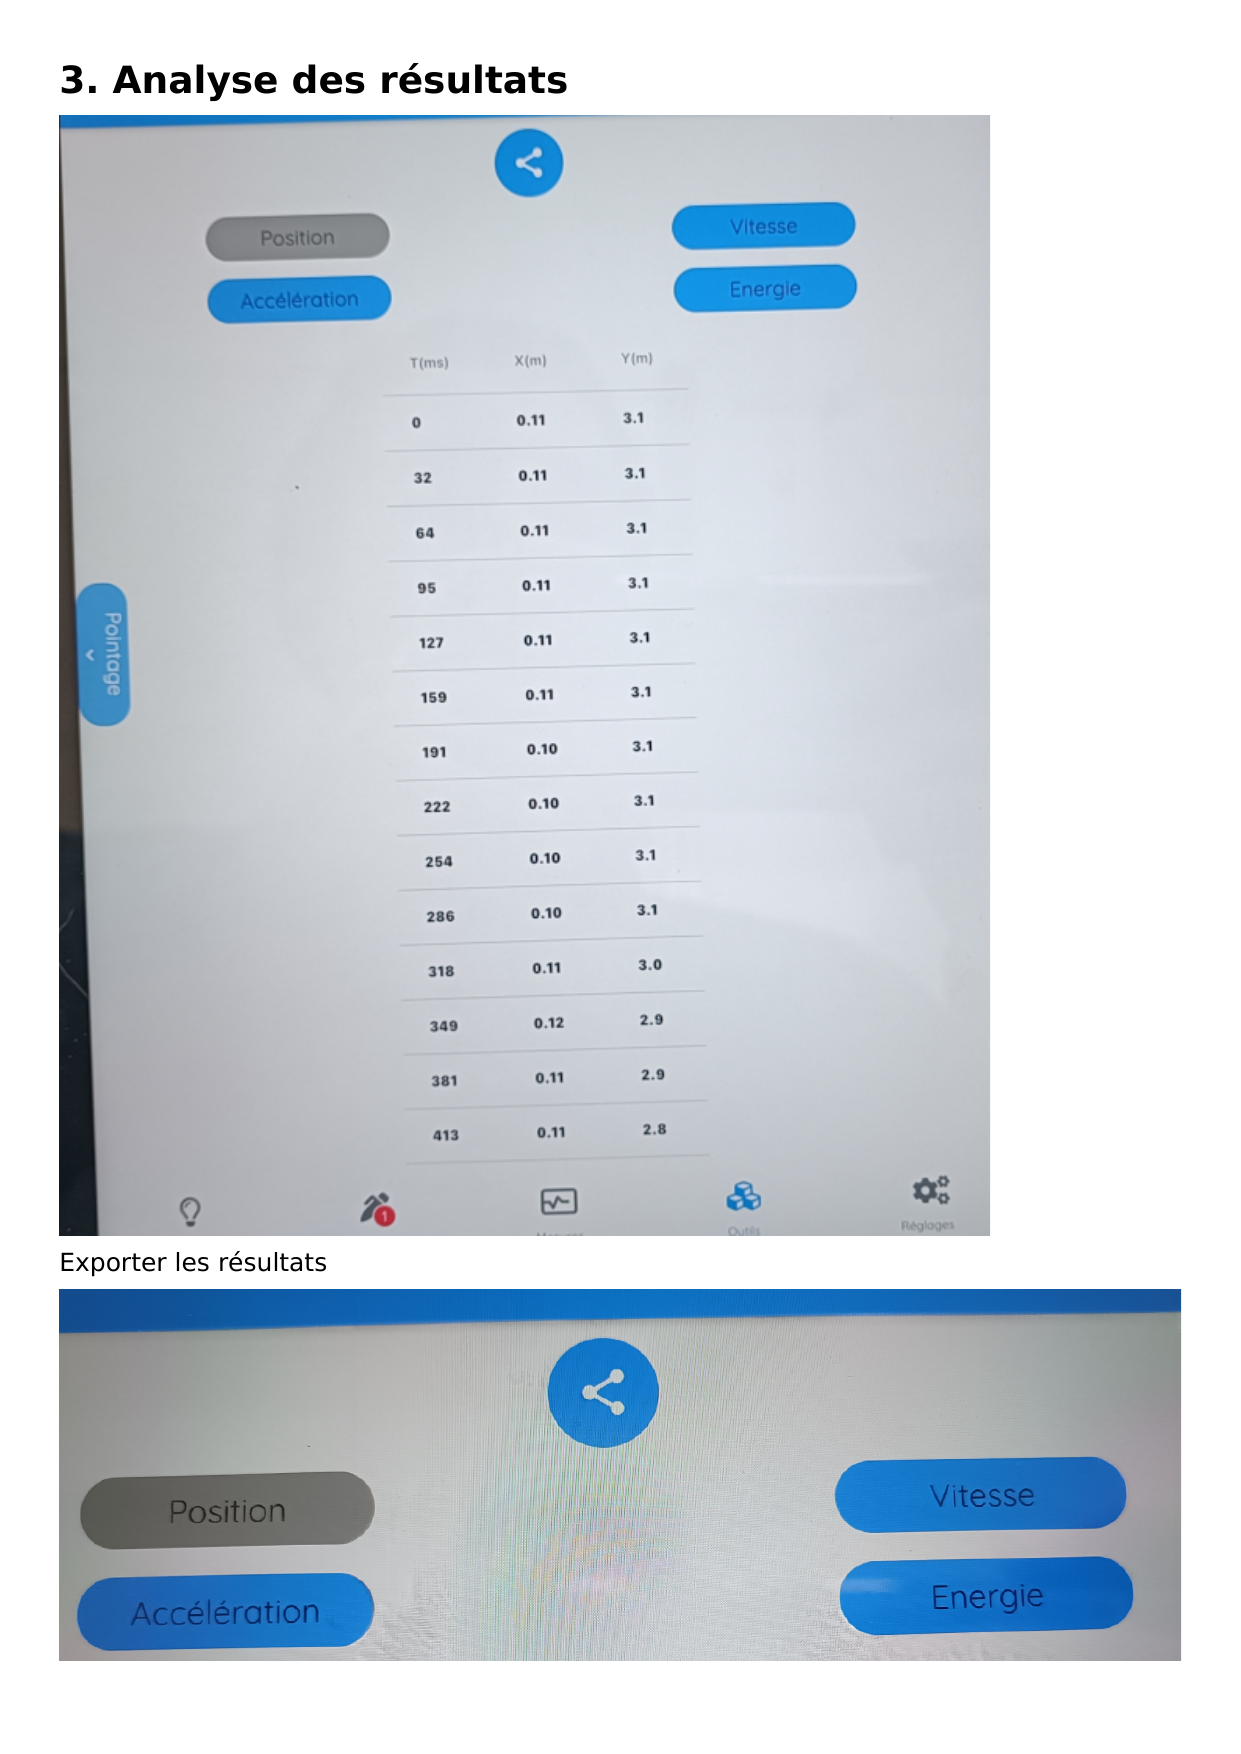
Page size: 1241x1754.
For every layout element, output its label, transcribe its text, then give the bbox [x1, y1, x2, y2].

subtitle 3. Analyse des résultats [59, 59, 1181, 103]
picture [59, 1289, 1182, 1661]
text Exporter les résultats [59, 1248, 1181, 1277]
picture [59, 115, 991, 1236]
